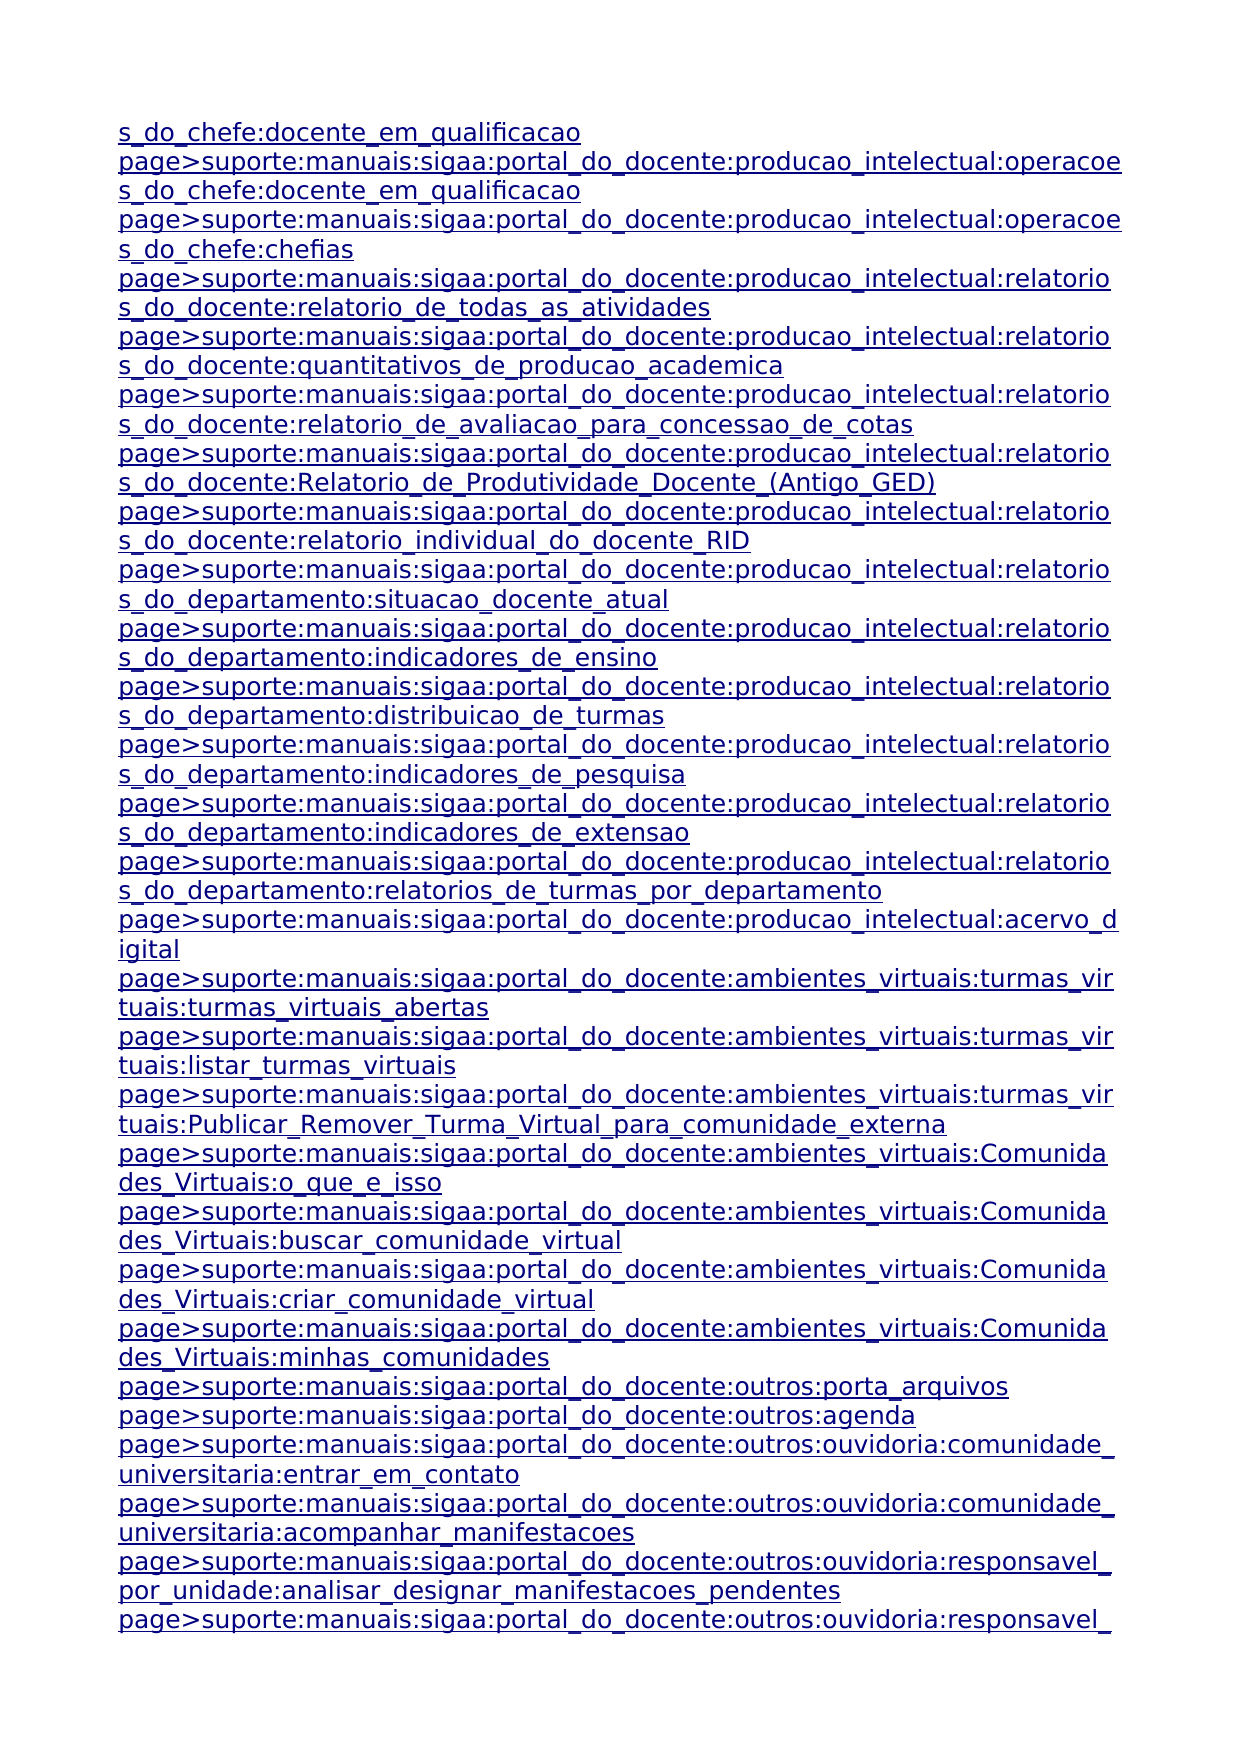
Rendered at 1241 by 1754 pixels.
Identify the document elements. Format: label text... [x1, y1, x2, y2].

text s_do_chefe:chefias page>suporte:manuais:sigaa:portal_do_docente:producao_intelectual:relatorios_do_docente:relatorio_de_todas_as_atividades page>suporte:manuais:sigaa:portal_do_docente:producao_intelectual:relatorios_do_docente:quantitativos_de_producao_academica page>suporte:manuais:sigaa:portal_do_docente:producao_intelectual:relatorios_do_docente:relatorio_de_avaliacao_para_concessao_de_cotas page>suporte:manuais:sigaa:portal_do_docente:producao_intelectual:relatorios_do_docente:Relatorio_de_Produtividade_Docente_(Antigo_GED) page>suporte:manuais:sigaa:portal_do_docente:producao_intelectual:relatorios_do_docente:relatorio_individual_do_docente_RID page>suporte:manuais:sigaa:portal_do_docente:producao_intelectual:relatorios_do_departamento:situacao_docente_atual page>suporte:manuais:sigaa:portal_do_docente:producao_intelectual:relatorios_do_departamento:indicadores_de_ensino page>suporte:manuais:sigaa:portal_do_docente:producao_intelectual:relatorios_do_departamento:distribuicao_de_turmas page>suporte:manuais:sigaa:portal_do_docente:producao_intelectual:relatorios_do_departamento:indicadores_de_pesquisa page>suporte:manuais:sigaa:portal_do_docente:producao_intelectual:relatorios_do_departamento:indicadores_de_extensao page>suporte:manuais:sigaa:portal_do_docente:producao_intelectual:relatorios_do_departamento:relatorios_de_turmas_por_departamento page>suporte:manuais:sigaa:portal_do_docente:producao_intelectual:acervo_digital page>suporte:manuais:sigaa:portal_do_docente:ambientes_virtuais:turmas_virtuais:turmas_virtuais_abertas page>suporte:manuais:sigaa:portal_do_docente:ambientes_virtuais:turmas_virtuais:listar_turmas_virtuais page>suporte:manuais:sigaa:portal_do_docente:ambientes_virtuais:turmas_virtuais:Publicar_Remover_Turma_Virtual_para_comunidade_externa page>suporte:manuais:sigaa:portal_do_docente:ambientes_virtuais:Comunidades_Virtuais:o_que_e_isso page>suporte:manuais:sigaa:portal_do_docente:ambientes_virtuais:Comunidades_Virtuais:buscar_comunidade_virtual page>suporte:manuais:sigaa:portal_do_docente:ambientes_virtuais:Comunidades_Virtuais:criar_comunidade_virtual page>suporte:manuais:sigaa:portal_do_docente:ambientes_virtuais:Comunidades_Virtuais:minhas_comunidades page>suporte:manuais:sigaa:portal_do_docente:outros:porta_arquivos page>suporte:manuais:sigaa:portal_do_docente:outros:agenda page>suporte:manuais:sigaa:portal_do_docente:outros:ouvidoria:comunidade_universitaria:entrar_em_contato page>suporte:manuais:sigaa:portal_do_docente:outros:ouvidoria:comunidade_universitaria:acompanhar_manifestacoes page>suporte:manuais:sigaa:portal_do_docente:outros:ouvidoria:responsavel_por_unidade:analisar_designar_manifestacoes_pendentes page>suporte:manuais:sigaa:portal_do_docente:outros:ouvidoria:responsavel_ [118, 232, 1122, 1635]
text s_do_chefe:docente_em_qualificacao page>suporte:manuais:sigaa:portal_do_docente:producao_intelectual:operacoe [118, 174, 1122, 231]
text s_do_chefe:docente_em_qualificacao page>suporte:manuais:sigaa:portal_do_docente:producao_intelectual:operacoe [118, 118, 1122, 172]
